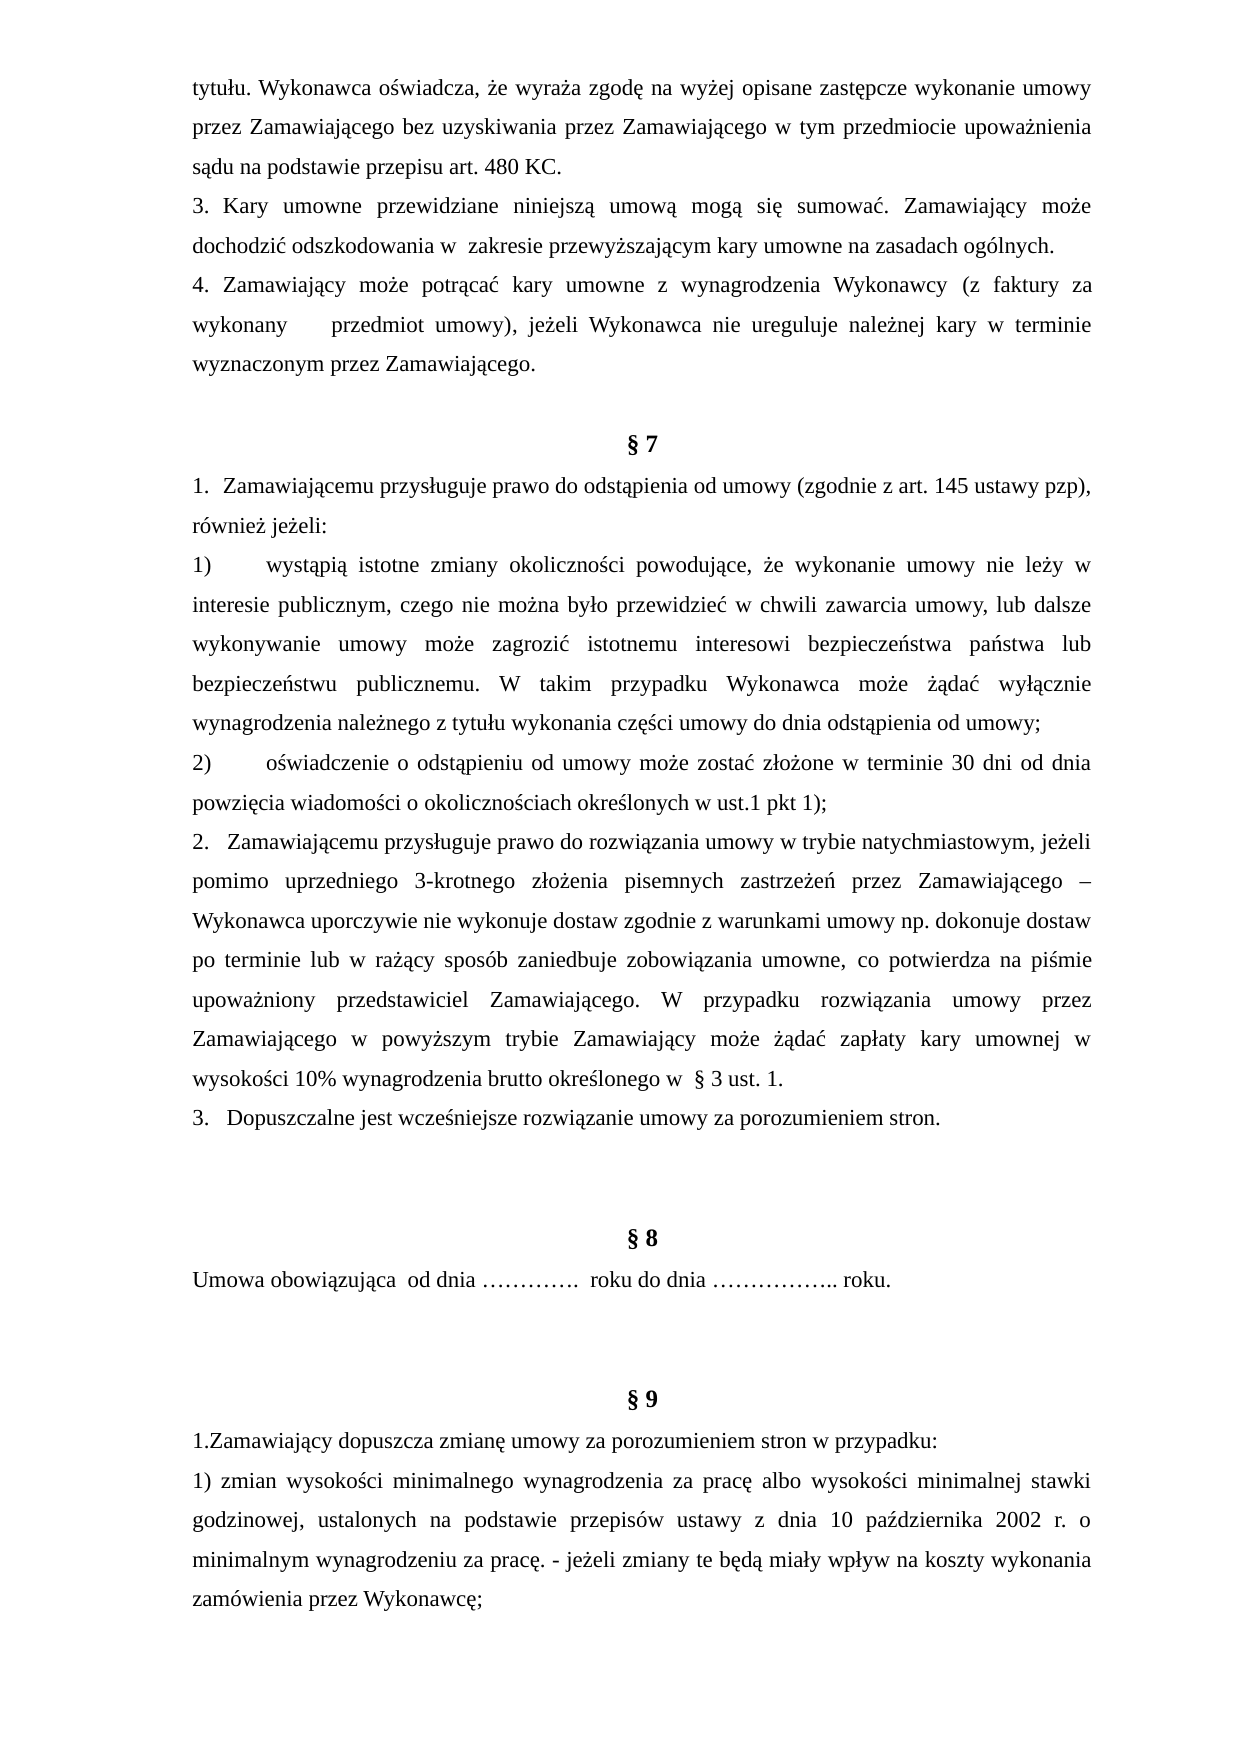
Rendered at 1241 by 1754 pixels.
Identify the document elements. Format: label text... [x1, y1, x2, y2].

text 1.Zamawiający dopuszcza zmianę umowy za porozumieniem stron w przypadku: [192, 1428, 1093, 1454]
text 2) oświadczenie o odstąpieniu od umowy może zostać złożone w terminie 30 dni od dnia powzięcia wiadomości o okolicznościach określonych w ust.1 pkt 1); [192, 749, 1093, 815]
text 1) zmian wysokości minimalnego wynagrodzenia za pracę albo wysokości minimalnej stawki godzinowej, ustalonych na podstawie przepisów ustawy z dnia 10 października 2002 r. o minimalnym wynagrodzeniu za pracę. - jeżeli zmiany te będą miały wpływ na koszty wykonania zamówienia przez Wykonawcę; [192, 1467, 1093, 1612]
text § 9 [192, 1384, 1093, 1413]
text § 7 [192, 429, 1093, 458]
text tytułu. Wykonawca oświadcza, że wyraża zgodę na wyżej opisane zastępcze wykonanie umowy przez Zamawiającego bez uzyskiwania przez Zamawiającego w tym przedmiocie upoważnienia sądu na podstawie przepisu art. 480 KC. [192, 74, 1093, 179]
text 3. Dopuszczalne jest wcześniejsze rozwiązanie umowy za porozumieniem stron. [192, 1104, 1093, 1131]
text 4. Zamawiający może potrącać kary umowne z wynagrodzenia Wykonawcy (z faktury za wykonany przedmiot umowy), jeżeli Wykonawca nie ureguluje należnej kary w terminie wyznaczonym przez Zamawiającego. [192, 271, 1093, 376]
text 1) wystąpią istotne zmiany okoliczności powodujące, że wykonanie umowy nie leży w interesie publicznym, czego nie można było przewidzieć w chwili zawarcia umowy, lub dalsze wykonywanie umowy może zagrozić istotnemu interesowi bezpieczeństwa państwa lub bezpieczeństwu publicznemu. W takim przypadku Wykonawca może żądać wyłącznie wynagrodzenia należnego z tytułu wykonania części umowy do dnia odstąpienia od umowy; [192, 551, 1093, 735]
list Zamawiającemu przysługuje prawo do odstąpienia od umowy (zgodnie z art. 145 ustawy pzp), również jeżeli: [192, 472, 1093, 538]
text 2. Zamawiającemu przysługuje prawo do rozwiązania umowy w trybie natychmiastowym, jeżeli pomimo uprzedniego 3-krotnego złożenia pisemnych zastrzeżeń przez Zamawiającego – Wykonawca uporczywie nie wykonuje dostaw zgodnie z warunkami umowy np. dokonuje dostaw po terminie lub w rażący sposób zaniedbuje zobowiązania umowne, co potwierdza na piśmie upoważniony przedstawiciel Zamawiającego. W przypadku rozwiązania umowy przez Zamawiającego w powyższym trybie Zamawiający może żądać zapłaty kary umownej w wysokości 10% wynagrodzenia brutto określonego w § 3 ust. 1. [192, 828, 1093, 1091]
text § 8 [192, 1223, 1093, 1252]
text Umowa obowiązująca od dnia …………. roku do dnia …………….. roku. [192, 1266, 1093, 1292]
text 3. Kary umowne przewidziane niniejszą umową mogą się sumować. Zamawiający może dochodzić odszkodowania w zakresie przewyższającym kary umowne na zasadach ogólnych. [192, 192, 1093, 258]
